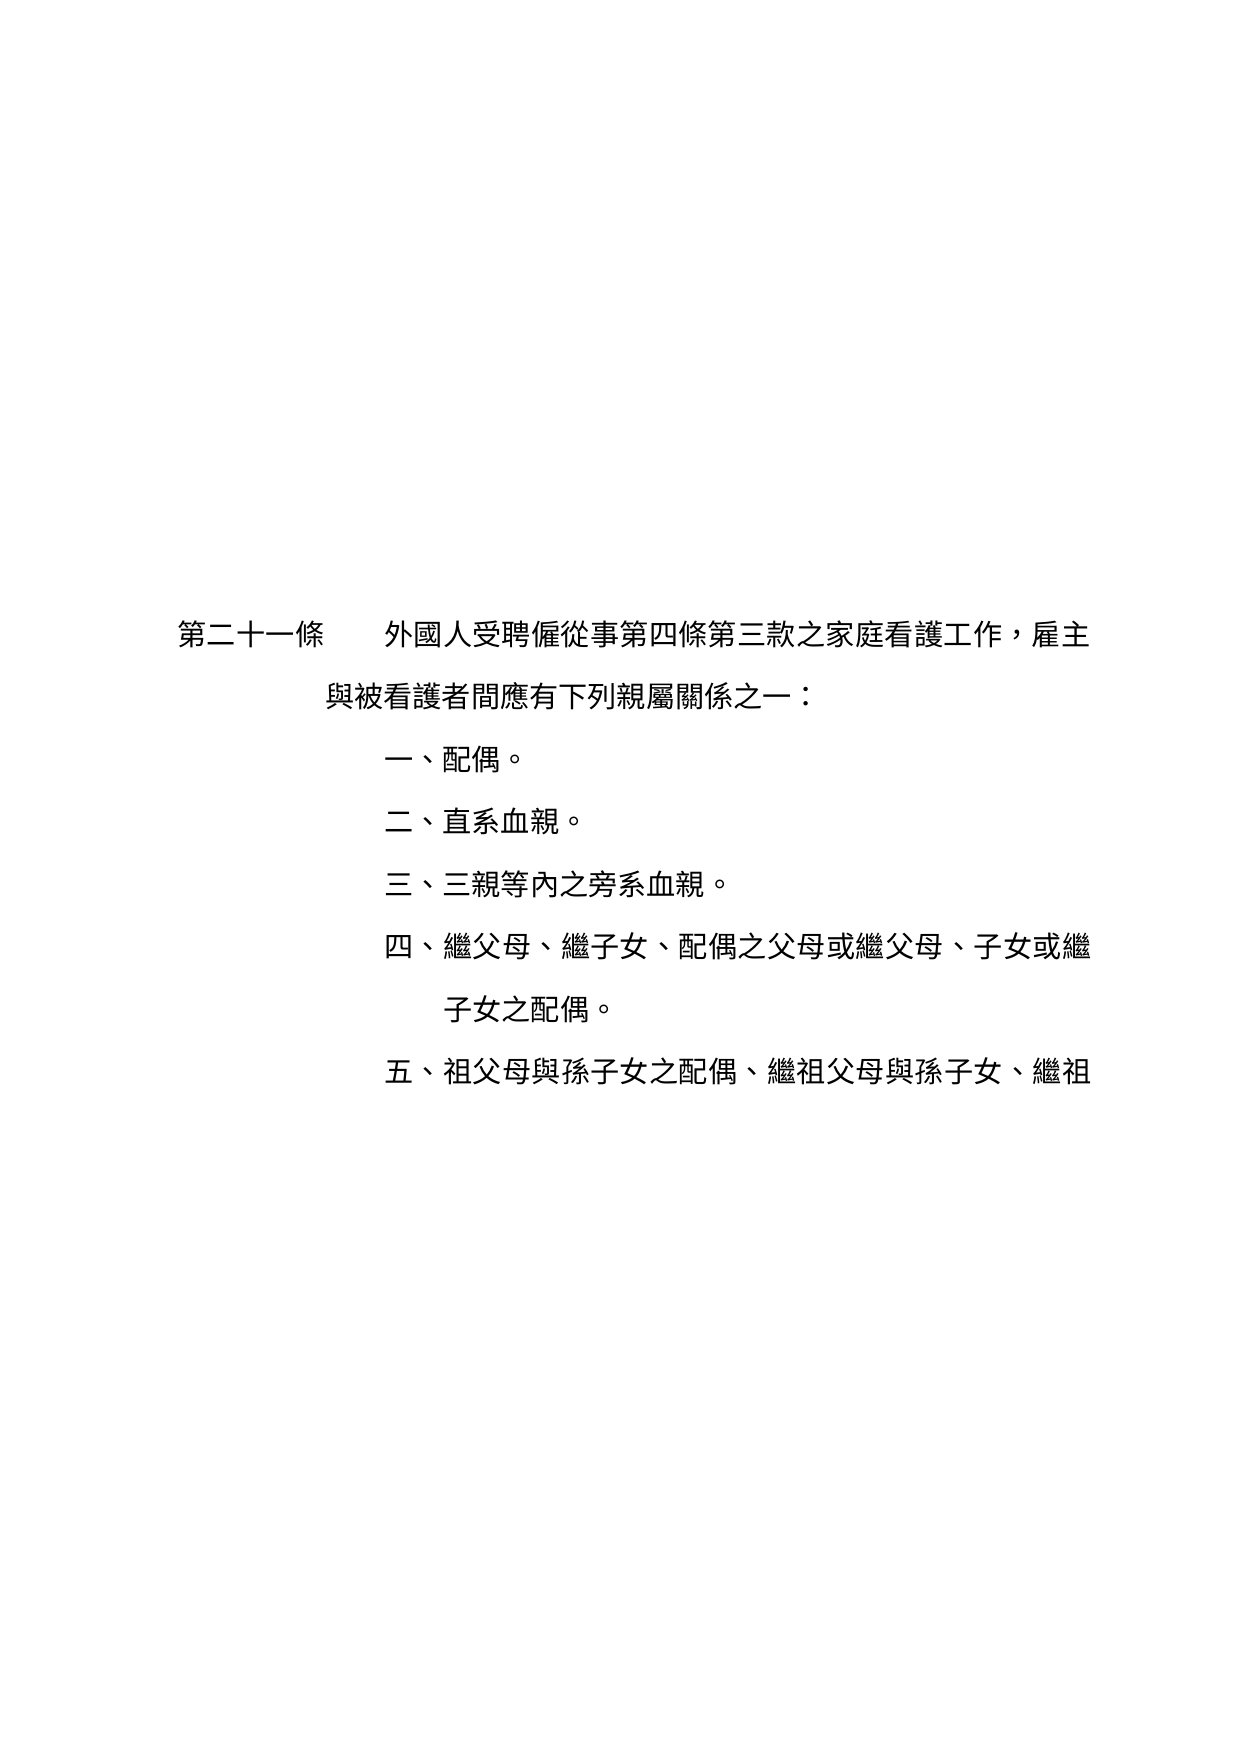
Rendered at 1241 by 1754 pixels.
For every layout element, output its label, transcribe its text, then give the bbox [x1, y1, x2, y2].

text 四、繼父母、繼子女、配偶之父母或繼父母、子女或繼子女之配偶。 [384, 903, 1092, 1028]
text 一、配偶。 [384, 716, 1092, 778]
text 五、祖父母與孫子女之配偶、繼祖父母與孫子女、繼祖 [384, 1028, 1092, 1091]
text 二、直系血親。 [384, 778, 1092, 841]
text 第二十一條 外國人受聘僱從事第四條第三款之家庭看護工作，雇主與被看護者間應有下列親屬關係之一： [177, 591, 1092, 716]
text 三、三親等內之旁系血親。 [384, 841, 1092, 903]
